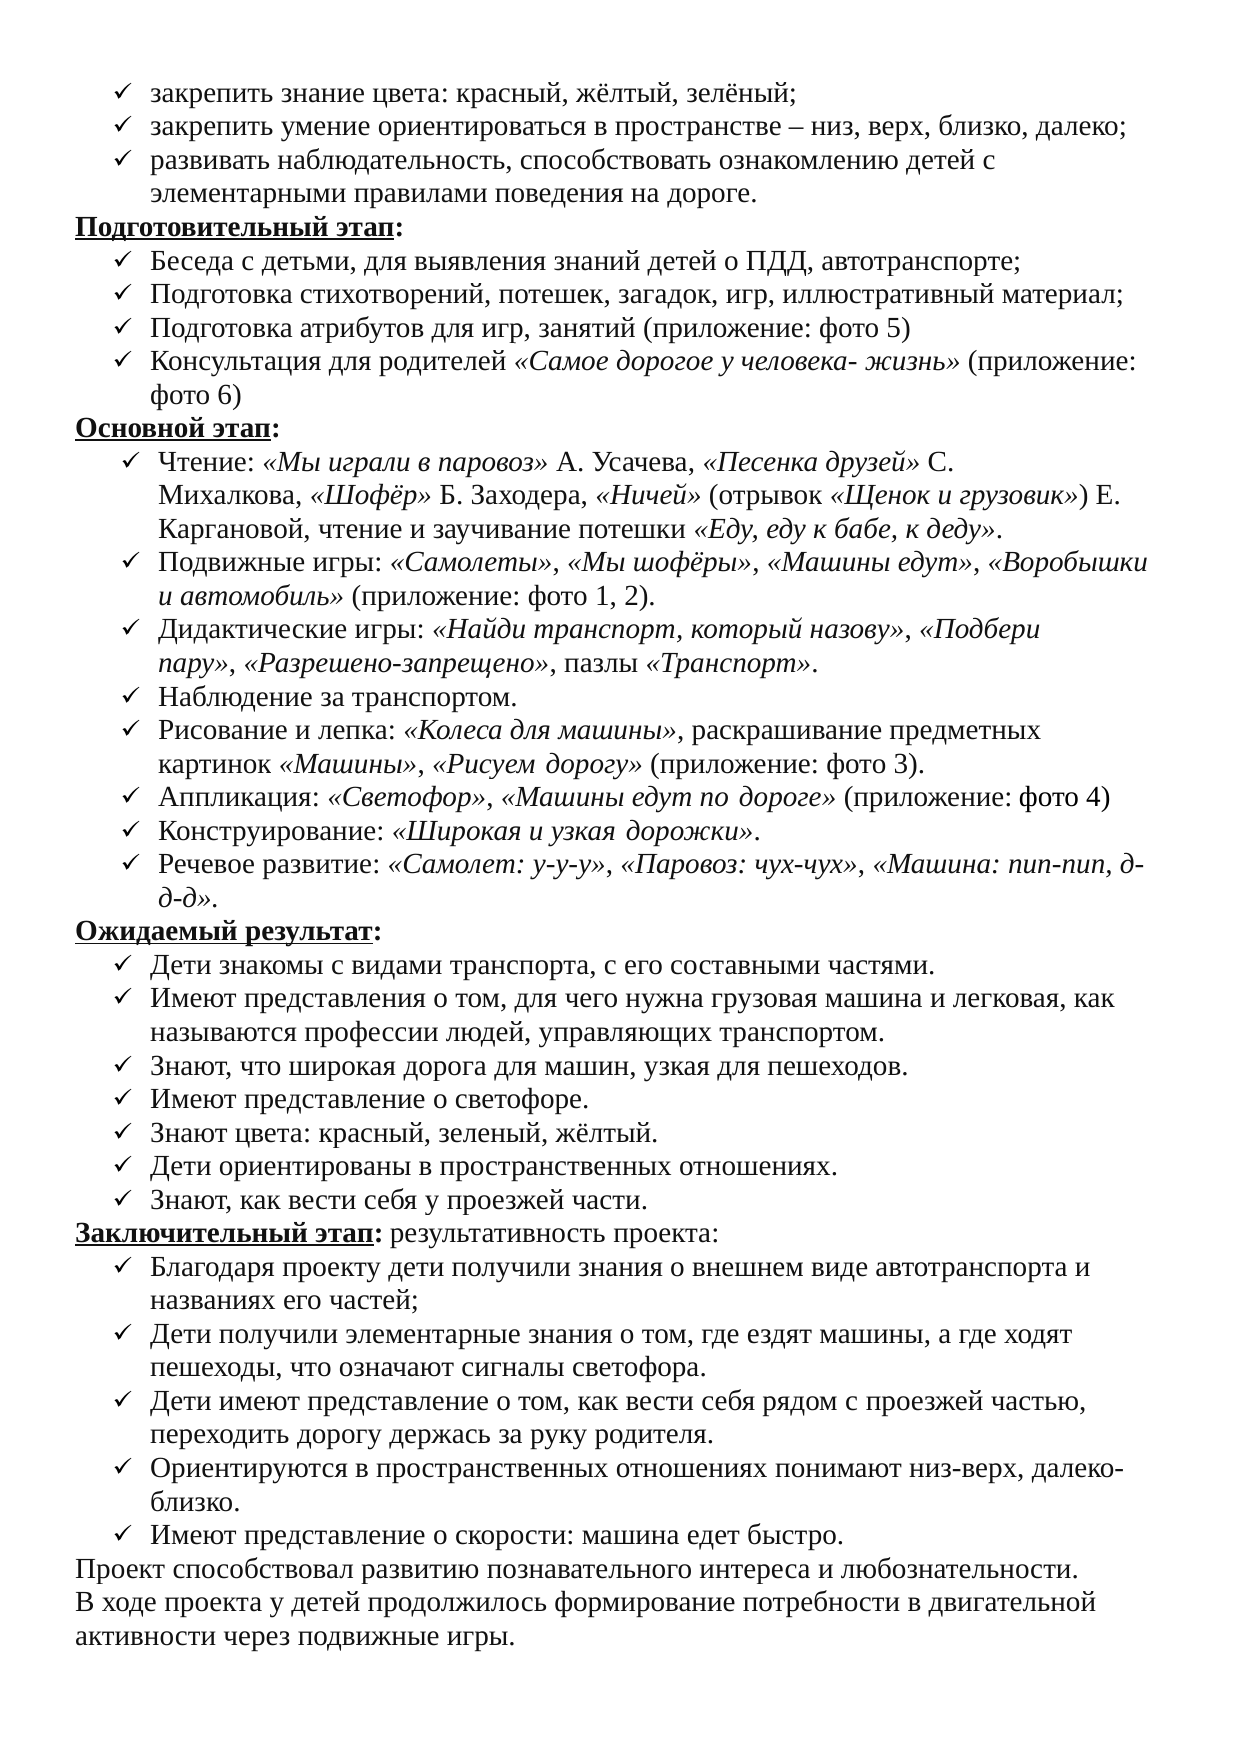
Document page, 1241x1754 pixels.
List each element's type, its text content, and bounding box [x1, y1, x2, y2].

list Речевое развитие: «Самолет: у-у-у», «Паровоз: чух-чух», «Машина: пип-пип, д-д-д». [120, 846, 1165, 913]
list Дети имеют представление о том, как вести себя рядом с проезжей частью, переходить дорогу держась за руку родителя. [112, 1383, 1165, 1450]
list Аппликация: «Светофор», «Машины едут по дороге» (приложение: фото 4) [120, 779, 1165, 813]
list Подвижные игры: «Самолеты», «Мы шофёры», «Машины едут», «Воробышки и автомобиль» (приложение: фото 1, 2). [120, 544, 1165, 612]
list Наблюдение за транспортом. [120, 679, 1165, 712]
list Дидактические игры: «Найди транспорт, который назову», «Подбери пару», «Разрешено-запрещено», пазлы «Транспорт». [120, 612, 1165, 679]
text Ожидаемый результат: [75, 913, 1165, 947]
list Имеют представления о том, для чего нужна грузовая машина и легковая, как называются профессии людей, управляющих транспортом. [112, 981, 1165, 1048]
list развивать наблюдательность, способствовать ознакомлению детей с элементарными правилами поведения на дороге. [112, 142, 1165, 209]
list Благодаря проекту дети получили знания о внешнем виде автотранспорта и названиях его частей; [112, 1249, 1165, 1316]
list Дети знакомы с видами транспорта, с его составными частями. [112, 947, 1165, 981]
list Знают, что широкая дорога для машин, узкая для пешеходов. [112, 1048, 1165, 1081]
list Знают цвета: красный, зеленый, жёлтый. [112, 1115, 1165, 1148]
list Ориентируются в пространственных отношениях понимают низ-верх, далеко-близко. [112, 1450, 1165, 1517]
list закрепить умение ориентироваться в пространстве – низ, верх, близко, далеко; [112, 108, 1165, 142]
list Дети ориентированы в пространственных отношениях. [112, 1148, 1165, 1182]
list Рисование и лепка: «Колеса для машины», раскрашивание предметных картинок «Машины», «Рисуем дорогу» (приложение: фото 3). [120, 712, 1165, 779]
text В ходе проекта у детей продолжилось формирование потребности в двигательной активности через подвижные игры. [75, 1584, 1165, 1651]
list Консультация для родителей «Самое дорогое у человека- жизнь» (приложение: фото 6) [112, 343, 1165, 410]
list Подготовка стихотворений, потешек, загадок, игр, иллюстративный материал; [112, 276, 1165, 310]
list Знают, как вести себя у проезжей части. [112, 1182, 1165, 1215]
list Чтение: «Мы играли в паровоз» А. Усачева, «Песенка друзей» С. Михалкова, «Шофёр» Б. Заходера, «Ничей» (отрывок «Щенок и грузовик») Е. Каргановой, чтение и заучивание потешки «Еду, еду к бабе, к деду». [120, 444, 1165, 544]
list Имеют представление о светофоре. [112, 1081, 1165, 1115]
list Конструирование: «Широкая и узкая дорожки». [120, 813, 1165, 846]
list Беседа с детьми, для выявления знаний детей о ПДД, автотранспорте; [112, 243, 1165, 276]
text Заключительный этап: результативность проекта: [75, 1215, 1165, 1249]
list Подготовка атрибутов для игр, занятий (приложение: фото 5) [112, 310, 1165, 343]
list Дети получили элементарные знания о том, где ездят машины, а где ходят пешеходы, что означают сигналы светофора. [112, 1316, 1165, 1383]
text Проект способствовал развитию познавательного интереса и любознательности. [75, 1551, 1165, 1584]
list закрепить знание цвета: красный, жёлтый, зелёный; [112, 75, 1165, 108]
text Основной этап: [75, 410, 1165, 444]
text Подготовительный этап: [75, 209, 1165, 243]
list Имеют представление о скорости: машина едет быстро. [112, 1517, 1165, 1551]
